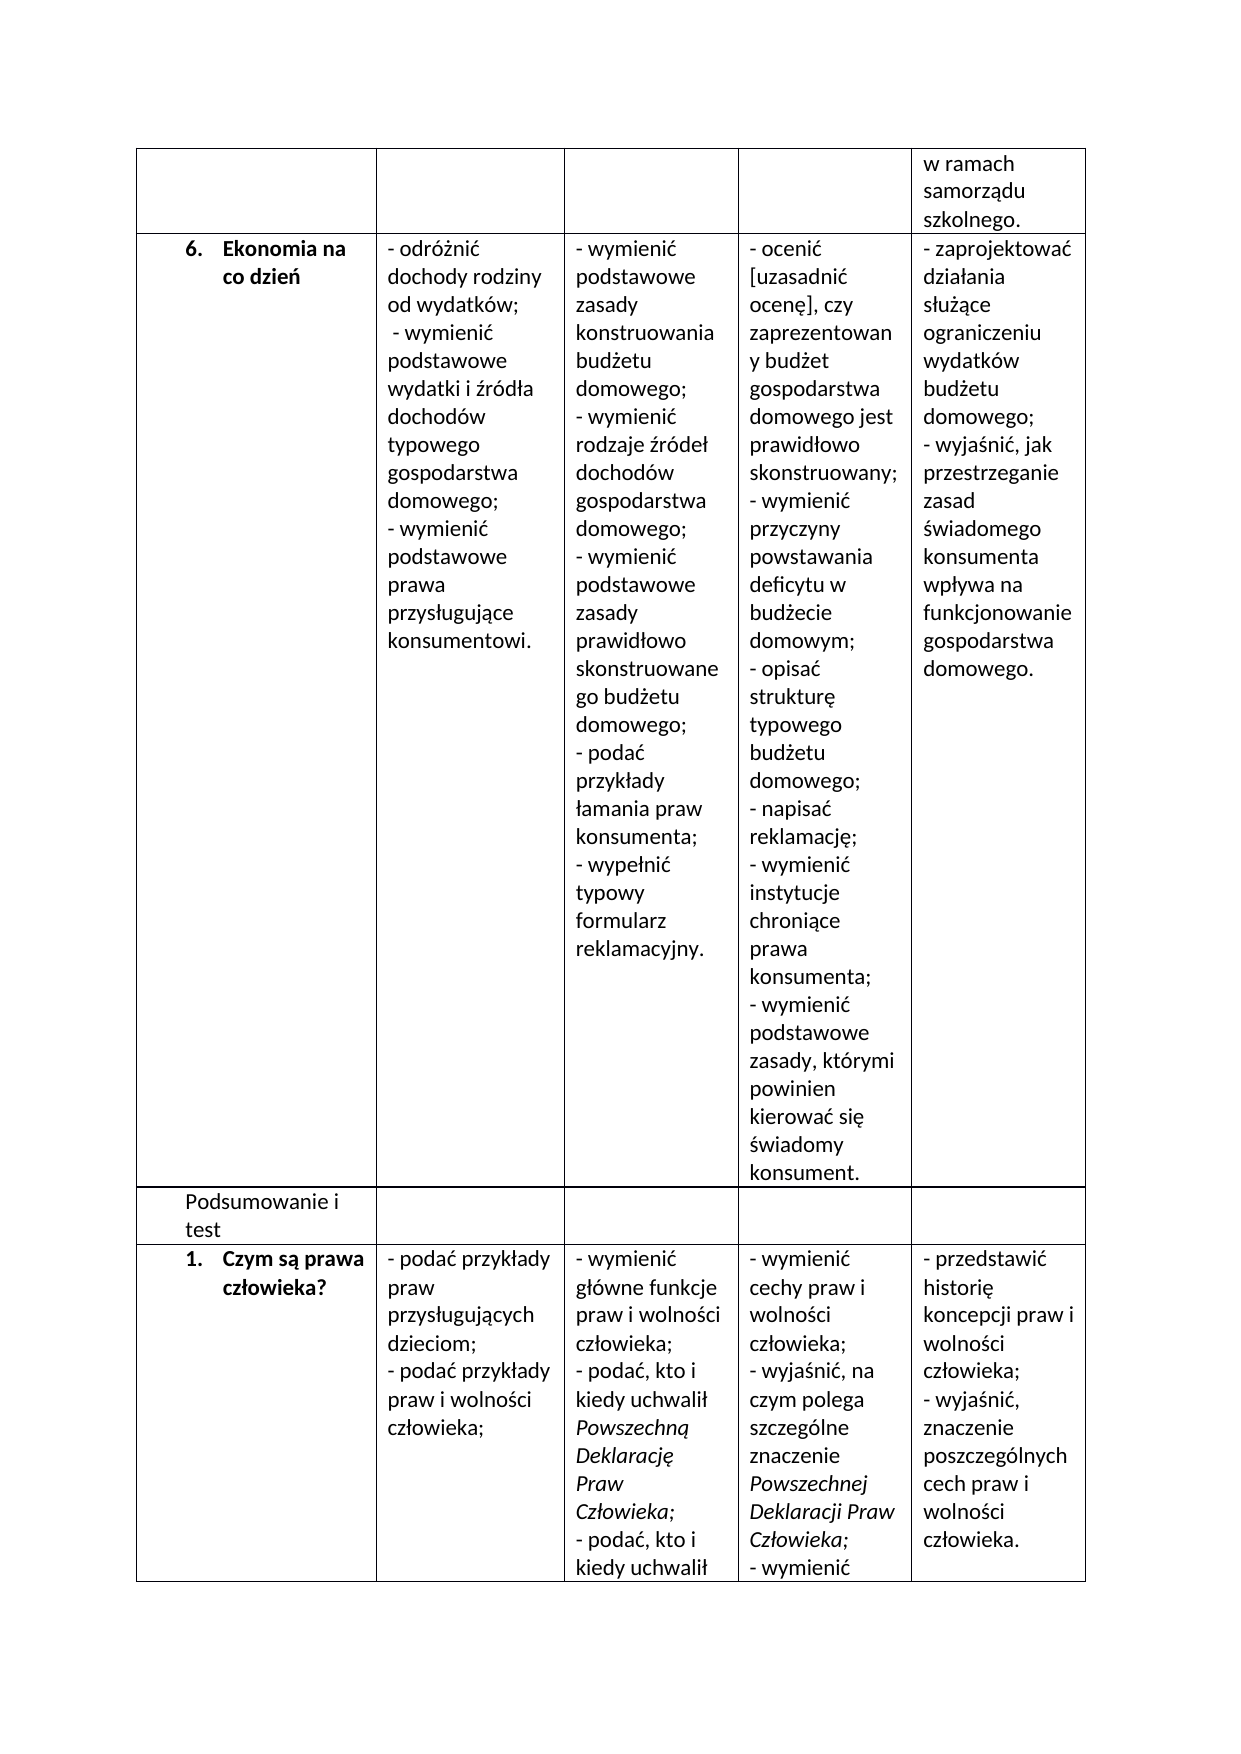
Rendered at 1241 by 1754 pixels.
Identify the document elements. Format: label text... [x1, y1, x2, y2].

table_cell w ramach samorządu szkolnego. [912, 149, 1085, 233]
table_cell [377, 149, 564, 233]
table_cell - podać przykłady praw przysługujących dzieciom; - podać przykłady praw i wolności człowieka; [377, 1245, 564, 1581]
table_cell [739, 1188, 911, 1243]
table_cell - wymienić cechy praw i wolności człowieka; - wyjaśnić, na czym polega szczególne znaczenie Powszechnej Deklaracji Praw Człowieka; - wymienić [739, 1245, 911, 1581]
table_cell - wymienić główne funkcje praw i wolności człowieka; - podać, kto i kiedy uchwalił Powszechną Deklarację Praw Człowieka; - podać, kto i kiedy uchwalił [565, 1245, 738, 1581]
table_cell [565, 149, 738, 233]
table_cell Podsumowanie i test [137, 1188, 376, 1243]
table_cell - ocenić [uzasadnić ocenę], czy zaprezentowany budżet gospodarstwa domowego jest prawidłowo skonstruowany; - wymienić przyczyny powstawania deficytu w budżecie domowym; - opisać strukturę typowego budżetu domowego; - napisać reklamację; - wymienić instytucje chroniące prawa konsumenta; - wymienić podstawowe zasady, którymi powinien kierować się świadomy konsument. [739, 234, 911, 1186]
table_cell - odróżnić dochody rodziny od wydatków; - wymienić podstawowe wydatki i źródła dochodów typowego gospodarstwa domowego; - wymienić podstawowe prawa przysługujące konsumentowi. [377, 234, 564, 1186]
table_cell [912, 1188, 1085, 1243]
table_cell [565, 1188, 738, 1243]
table_cell - przedstawić historię koncepcji praw i wolności człowieka; - wyjaśnić, znaczenie poszczególnych cech praw i wolności człowieka. [912, 1245, 1085, 1581]
table_cell Ekonomia na co dzień [137, 234, 376, 1186]
table_cell [739, 149, 911, 233]
table_cell - zaprojektować działania służące ograniczeniu wydatków budżetu domowego; - wyjaśnić, jak przestrzeganie zasad świadomego konsumenta wpływa na funkcjonowanie gospodarstwa domowego. [912, 234, 1085, 1186]
table_cell [377, 1188, 564, 1243]
table_cell [137, 149, 376, 233]
table_cell - wymienić podstawowe zasady konstruowania budżetu domowego; - wymienić rodzaje źródeł dochodów gospodarstwa domowego; - wymienić podstawowe zasady prawidłowo skonstruowanego budżetu domowego; - podać przykłady łamania praw konsumenta; - wypełnić typowy formularz reklamacyjny. [565, 234, 738, 1186]
table_cell Czym są prawa człowieka? [137, 1245, 376, 1581]
